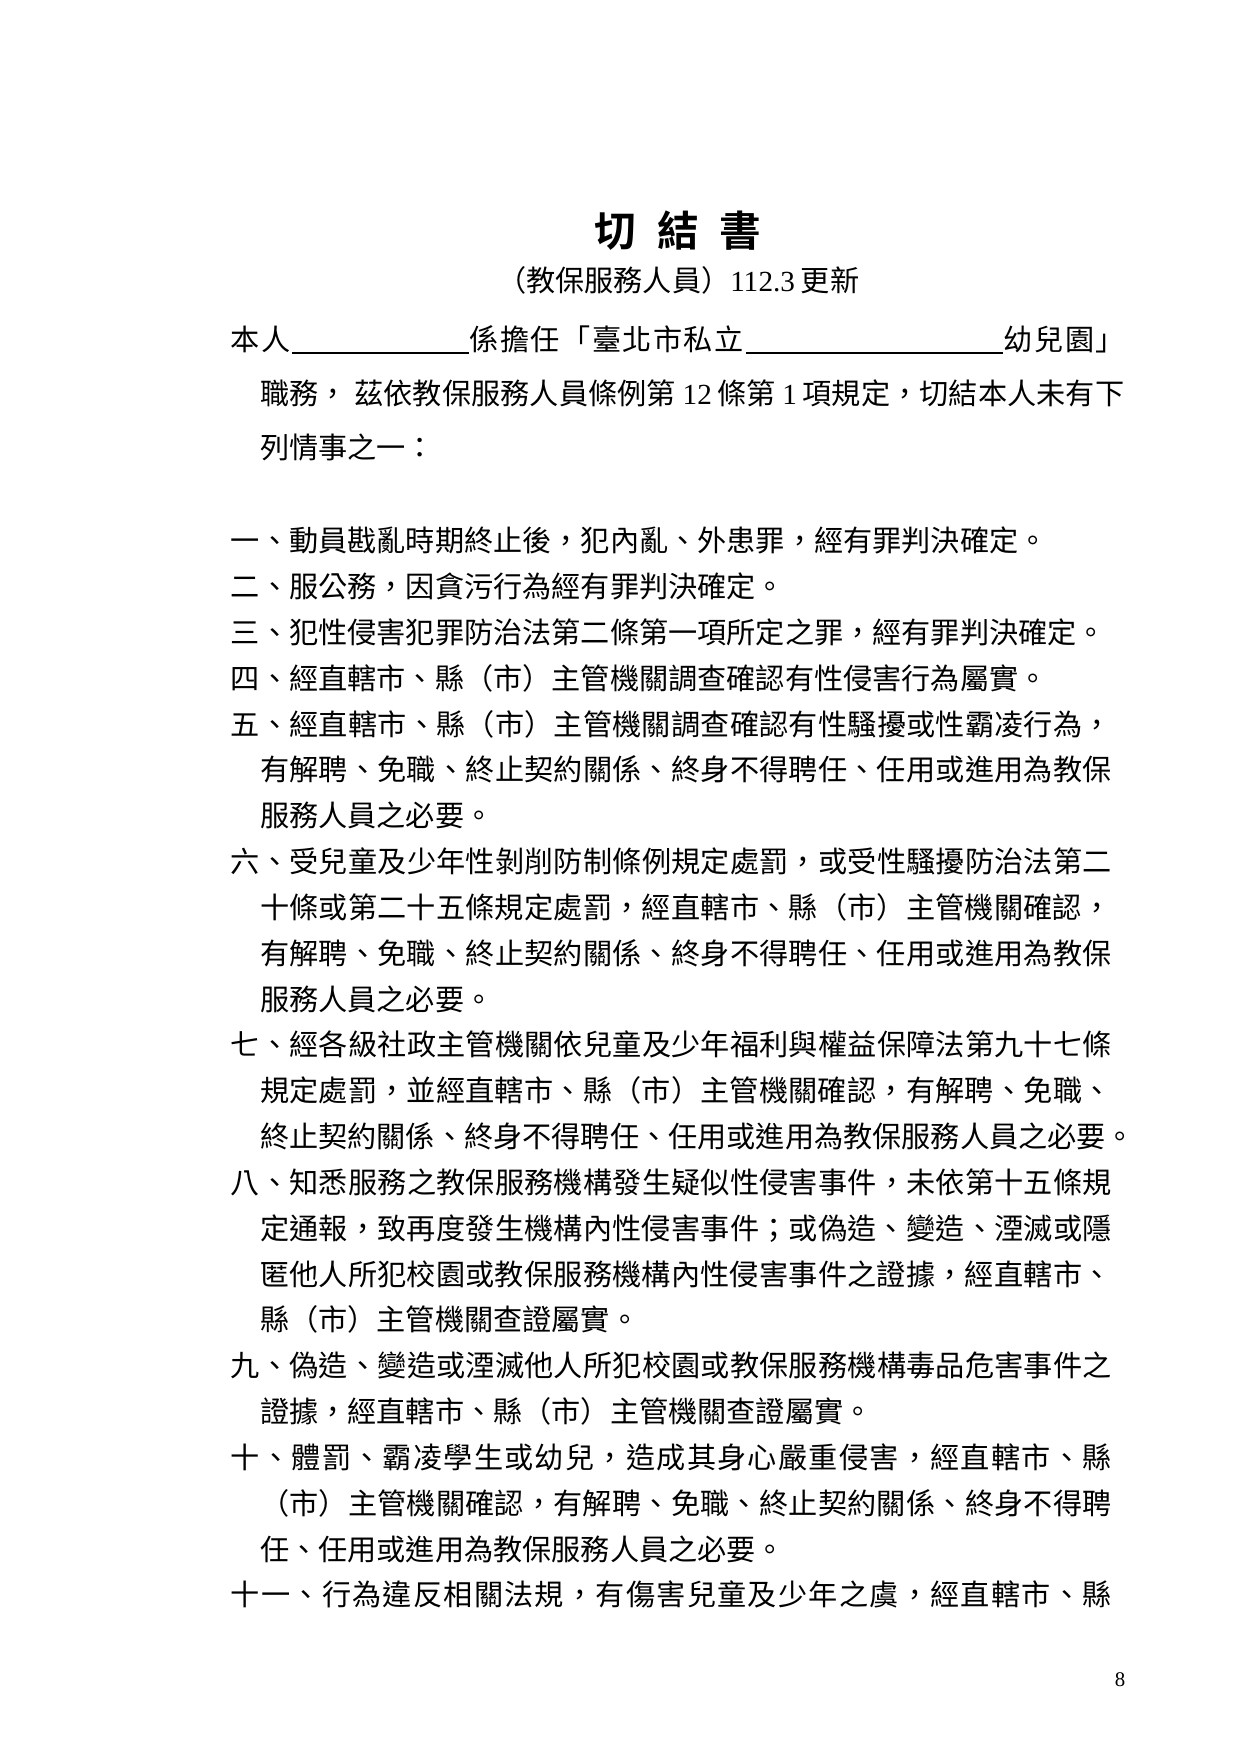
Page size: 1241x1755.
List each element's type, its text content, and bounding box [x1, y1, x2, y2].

text 切 結 書 [231, 198, 1125, 258]
text 九、偽造、變造或湮滅他人所犯校園或教保服務機構毒品危害事件之證據，經直轄市、縣（市）主管機關查證屬實。 [231, 1340, 1113, 1432]
text 四、經直轄市、縣（市）主管機關調查確認有性侵害行為屬實。 [231, 652, 1113, 698]
text 一、動員戡亂時期終止後，犯內亂、外患罪，經有罪判決確定。 [231, 515, 1113, 561]
text 六、受兒童及少年性剝削防制條例規定處罰，或受性騷擾防治法第二十條或第二十五條規定處罰，經直轄市、縣（市）主管機關確認，有解聘、免職、終止契約關係、終身不得聘任、任用或進用為教保服務人員之必要。 [231, 836, 1113, 1019]
text 八、知悉服務之教保服務機構發生疑似性侵害事件，未依第十五條規定通報，致再度發生機構內性侵害事件；或偽造、變造、湮滅或隱匿他人所犯校園或教保服務機構內性侵害事件之證據，經直轄市、縣（市）主管機關查證屬實。 [231, 1157, 1113, 1340]
text （教保服務人員）112.3更新 [231, 258, 1125, 300]
text 二、服公務，因貪污行為經有罪判決確定。 [231, 561, 1113, 607]
text 十一、行為違反相關法規，有傷害兒童及少年之虞，經直轄市、縣 [231, 1569, 1113, 1615]
text 七、經各級社政主管機關依兒童及少年福利與權益保障法第九十七條規定處罰，並經直轄市、縣（市）主管機關確認，有解聘、免職、終止契約關係、終身不得聘任、任用或進用為教保服務人員之必要。 [231, 1019, 1113, 1157]
text 五、經直轄市、縣（市）主管機關調查確認有性騷擾或性霸凌行為，有解聘、免職、終止契約關係、終身不得聘任、任用或進用為教保服務人員之必要。 [231, 698, 1113, 836]
text 本人 係擔任「臺北市私立 幼兒園」 職務， 茲依教保服務人員條例第12條第1項規定，切結本人未有下列情事之一： [231, 307, 1125, 469]
text 十、體罰、霸凌學生或幼兒，造成其身心嚴重侵害，經直轄市、縣（市）主管機關確認，有解聘、免職、終止契約關係、終身不得聘任、任用或進用為教保服務人員之必要。 [231, 1432, 1113, 1569]
text 三、犯性侵害犯罪防治法第二條第一項所定之罪，經有罪判決確定。 [231, 607, 1113, 652]
